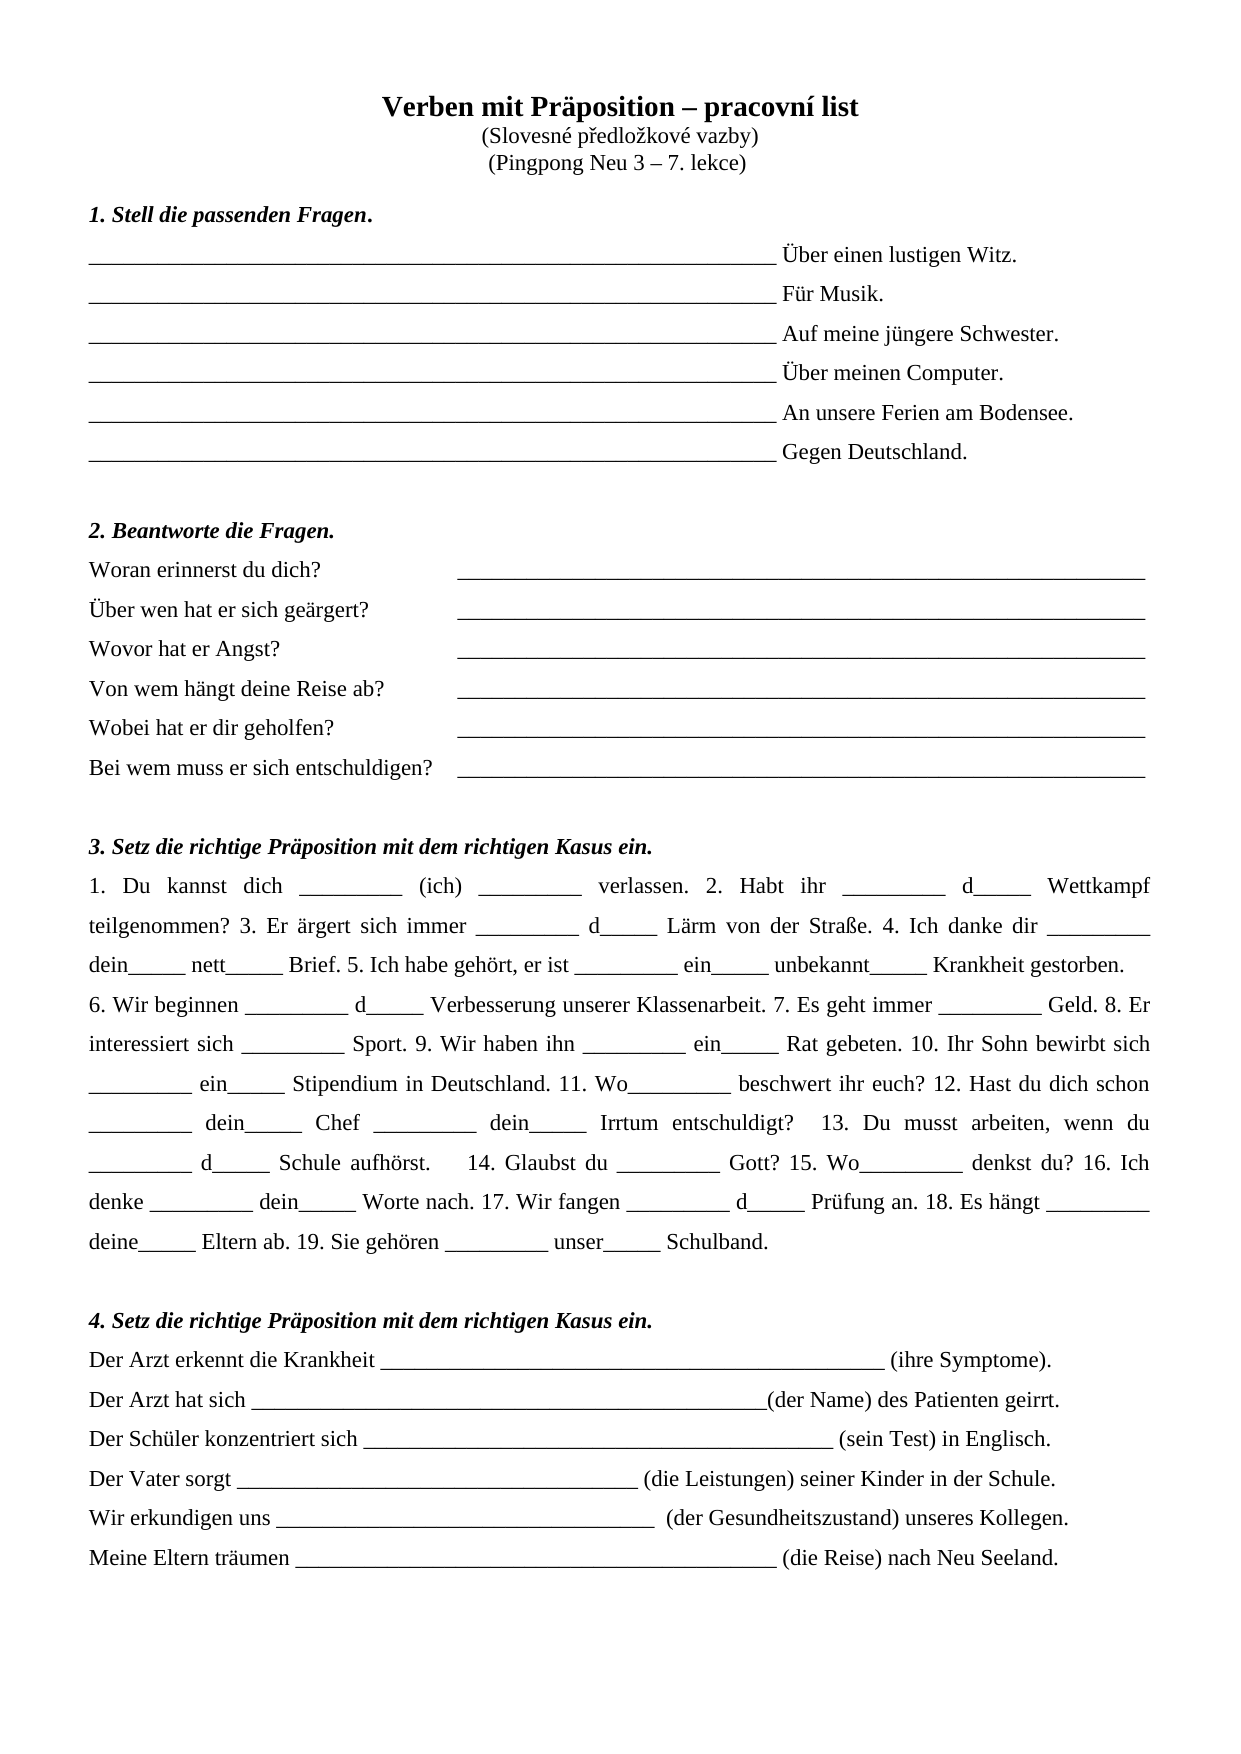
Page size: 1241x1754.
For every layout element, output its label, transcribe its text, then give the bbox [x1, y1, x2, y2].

text Der Arzt erkennt die Krankheit ____________________________________________ (ihre Symptome). [89, 1346, 1152, 1372]
text Verben mit Präposition – pracovní list [89, 89, 1152, 122]
text Woran erinnerst du dich? ____________________________________________________________ [89, 557, 1152, 583]
text ____________________________________________________________ Für Musik. [89, 280, 1152, 307]
text Der Vater sorgt ___________________________________ (die Leistungen) seiner Kinder in der Schule. [89, 1464, 1152, 1491]
text ­­­­­­­­­­­­­­­­­­­­­­­­­­­­­­____________________________________________________________ Über einen lustigen Witz. [89, 241, 1152, 267]
text ____________________________________________________________ Gegen Deutschland. [89, 438, 1152, 464]
text (Slovesné předložkové vazby) [89, 122, 1152, 148]
text Von wem hängt deine Reise ab? ____________________________________________________________ [89, 675, 1152, 701]
text 6. Wir beginnen _________ d_____ Verbesserung unserer Klassenarbeit. 7. Es geht immer _________ Geld. 8. Er interessiert sich _________ Sport. 9. Wir haben ihn _________ ein_____ Rat gebeten. 10. Ihr Sohn bewirbt sich _________ ein_____ Stipendium in Deutschland. 11. Wo_________ beschwert ihr euch? 12. Hast du dich schon _________ dein_____ Chef _________ dein_____ Irrtum entschuldigt? 13. Du musst arbeiten, wenn du _________ d_____ Schule aufhörst. 14. Glaubst du _________ Gott? 15. Wo_________ denkst du? 16. Ich denke _________ dein_____ Worte nach. 17. Wir fangen _________ d_____ Prüfung an. 18. Es hängt _________ deine_____ Eltern ab. 19. Sie gehören _________ unser_____ Schulband. [89, 991, 1152, 1254]
text Wir erkundigen uns _________________________________ (der Gesundheitszustand) unseres Kollegen. [89, 1504, 1152, 1530]
text 1. Stell die passenden Fragen. [89, 201, 1152, 228]
text 1. Du kannst dich _________ (ich) _________ verlassen. 2. Habt ihr _________ d_____ Wettkampf teilgenommen? 3. Er ärgert sich immer _________ d_____ Lärm von der Straße. 4. Ich danke dir _________ dein_____ nett_____ Brief. 5. Ich habe gehört, er ist _________ ein_____ unbekannt_____ Krankheit gestorben. [89, 872, 1152, 978]
text ____________________________________________________________ Auf meine jüngere Schwester. [89, 320, 1152, 346]
text 2. Beantworte die Fragen. [89, 517, 1152, 543]
text Der Arzt hat sich _____________________________________________(der Name) des Patienten geirrt. [89, 1386, 1152, 1412]
text Meine Eltern träumen __________________________________________ (die Reise) nach Neu Seeland. [89, 1543, 1152, 1570]
text (Pingpong Neu 3 – 7. lekce) [89, 148, 1152, 175]
text Wobei hat er dir geholfen? ____________________________________________________________ [89, 714, 1152, 741]
text 3. Setz die richtige Präposition mit dem richtigen Kasus ein. [89, 833, 1152, 859]
text Wovor hat er Angst? ____________________________________________________________ [89, 636, 1152, 662]
text 4. Setz die richtige Präposition mit dem richtigen Kasus ein. [89, 1307, 1152, 1333]
text Über wen hat er sich geärgert? ____________________________________________________________ [89, 596, 1152, 622]
text Bei wem muss er sich entschuldigen? ____________________________________________________________ [89, 754, 1152, 780]
text ____________________________________________________________ An unsere Ferien am Bodensee. [89, 399, 1152, 425]
text ____________________________________________________________ Über meinen Computer. [89, 359, 1152, 386]
text Der Schüler konzentriert sich _________________________________________ (sein Test) in Englisch. [89, 1425, 1152, 1451]
